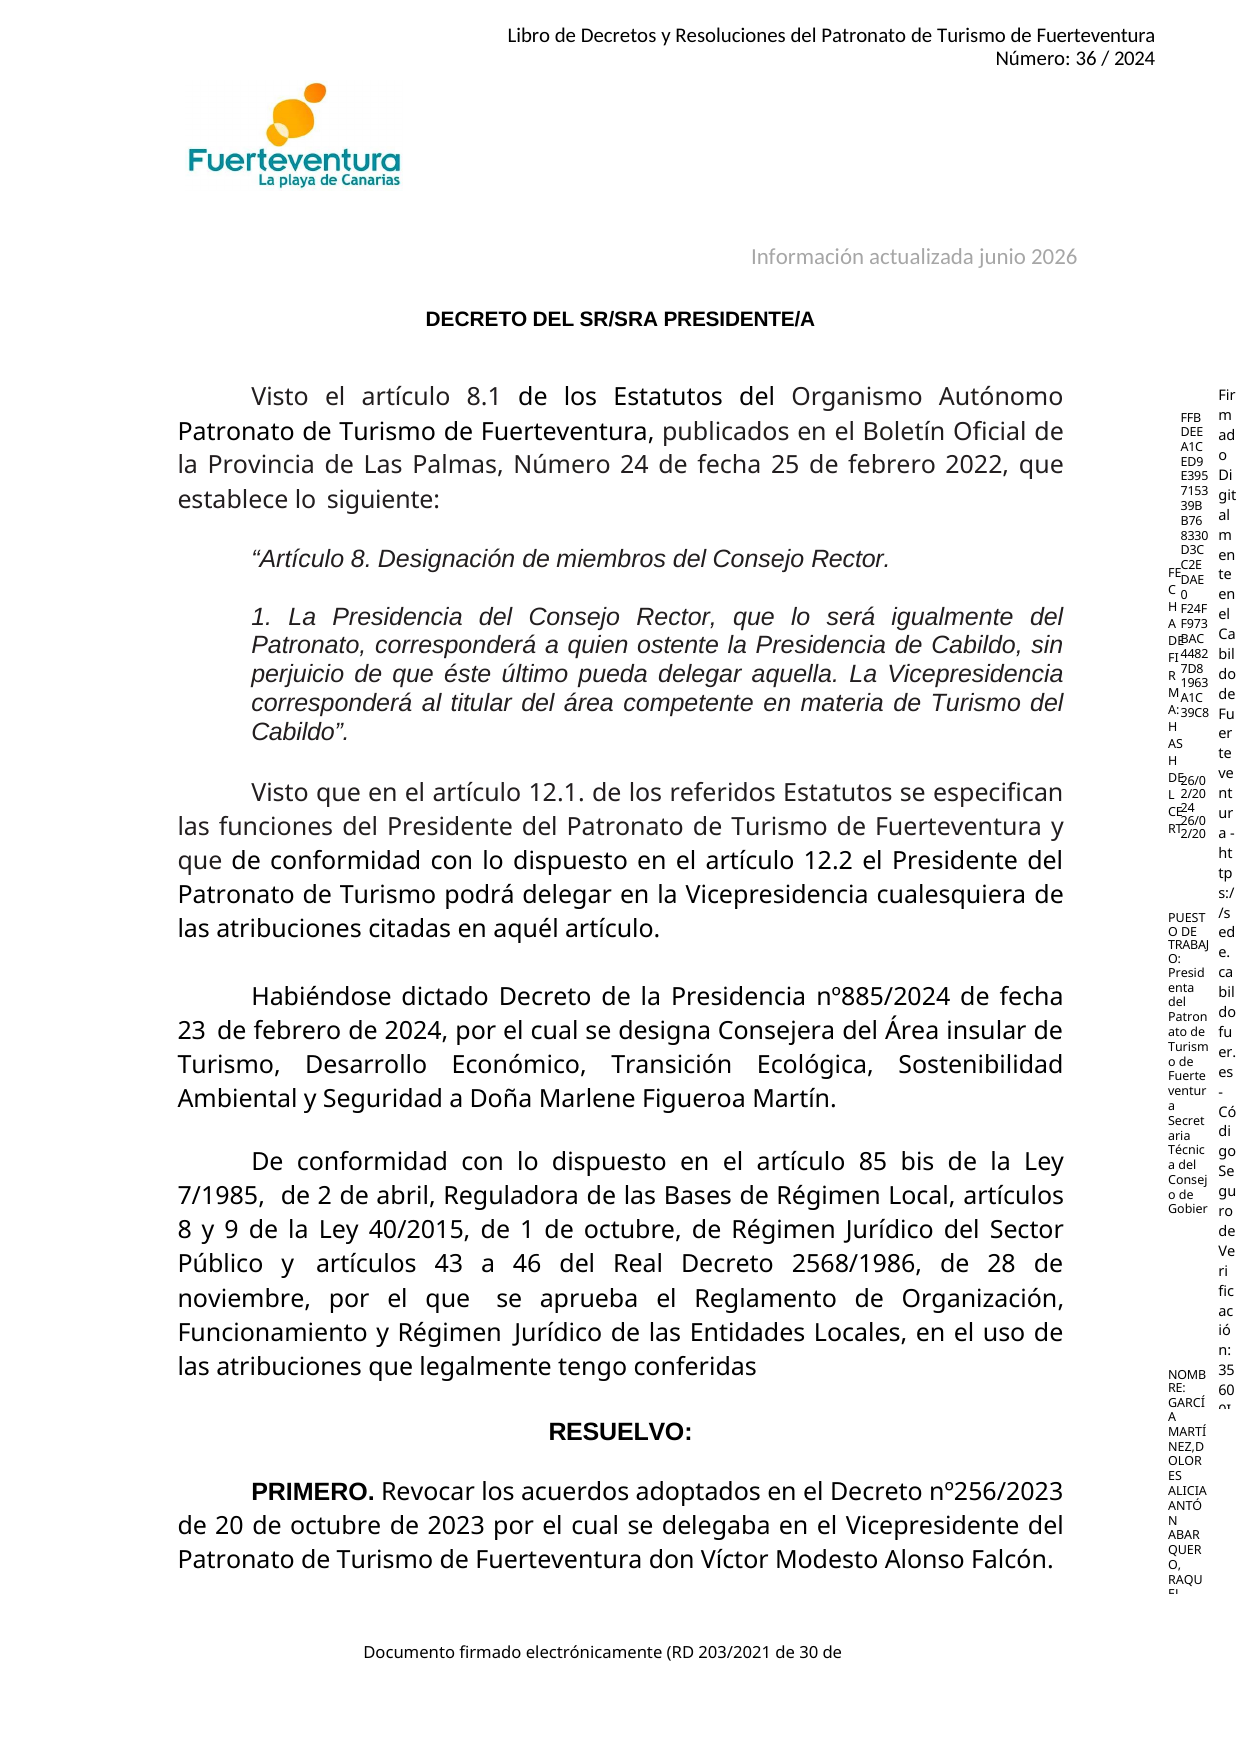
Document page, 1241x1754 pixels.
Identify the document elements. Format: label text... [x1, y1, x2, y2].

text Presidenta del Patronato de Turismo de Fuerteventura Secretaria Técnica del Consejo de Gobierno [1168, 966, 1209, 1217]
text Visto que en el artículo 12.1. de los referidos Estatutos se especifican las funciones del Presidente del Patronato de Turismo de Fuerteventura y que de conformidad con lo dispuesto en el artículo 12.2 el Presidente del Patronato de Turismo podrá delegar en la Vicepresidencia cualesquiera de las atribuciones citadas en aquél artículo. [177, 774, 1064, 945]
text Habiéndose dictado Decreto de la Presidencia nº885/2024 de fecha 23 de febrero de 2024, por el cual se designa Consejera del Área insular de Turismo, Desarrollo Económico, Transición Ecológica, Sostenibilidad Ambiental y Seguridad a Doña Marlene Figueroa Martín. [177, 979, 1064, 1115]
text DECRETO DEL SR/SRA PRESIDENTE/A [177, 307, 1063, 331]
text Firmado Digitalmente en el Cabildo de Fuerteventura - https://sede.cabildofuer.es - Código Seguro de Verificación: 35600IDOC2BF2BDEF91BF692489A1387 [1218, 385, 1237, 1408]
text NOMBRE: [1168, 1368, 1209, 1395]
text De conformidad con lo dispuesto en el artículo 85 bis de la Ley 7/1985, de 2 de abril, Reguladora de las Bases de Régimen Local, artículos 8 y 9 de la Ley 40/2015, de 1 de octubre, de Régimen Jurídico del Sector Público y artículos 43 a 46 del Real Decreto 2568/1986, de 28 de noviembre, por el que se aprueba el Reglamento de Organización, Funcionamiento y Régimen Jurídico de las Entidades Locales, en el uso de las atribuciones que legalmente tengo conferidas [177, 1144, 1064, 1382]
text GARCÍA MARTÍNEZ,DOLORES ALICIA ANTÓN ABARQUERO, RAQUEL [1168, 1396, 1207, 1594]
picture [184, 80, 403, 191]
text 26/02/2024 [1180, 815, 1209, 840]
subtitle RESUELVO: [177, 1416, 1063, 1445]
text FECHA DE FIRMA: HASH DEL CERTIFICADO: [1168, 564, 1184, 840]
text 26/02/2024 [1180, 774, 1209, 815]
text Información actualizada junio 2026 [177, 242, 1078, 270]
text PUESTO DE TRABAJO: [1168, 912, 1209, 966]
text “Artículo 8. Designación de miembros del Consejo Rector. [251, 544, 1078, 573]
text Visto el artículo 8.1 de los Estatutos del Organismo Autónomo Patronato de Turismo de Fuerteventura, publicados en el Boletín Oficial de la Provincia de Las Palmas, Número 24 de fecha 25 de febrero 2022, que establece lo siguiente: [177, 379, 1063, 515]
list La Presidencia del Consejo Rector, que lo será igualmente del Patronato, corresponderá a quien ostente la Presidencia de Cabildo, sin perjuicio de que éste último pueda delegar aquella. La Vicepresidencia corresponderá al titular del área competente en materia de Turismo del Cabildo”. [251, 601, 1064, 746]
text FFBDEEA1CED9E395715339BB768330D3CC2EDAE0 F24FF973BAC44827D81963A1C39C8849A857523B [1180, 411, 1209, 721]
text PRIMERO. Revocar los acuerdos adoptados en el Decreto nº256/2023 de 20 de octubre de 2023 por el cual se delegaba en el Vicepresidente del Patronato de Turismo de Fuerteventura don Víctor Modesto Alonso Falcón. [177, 1474, 1064, 1576]
